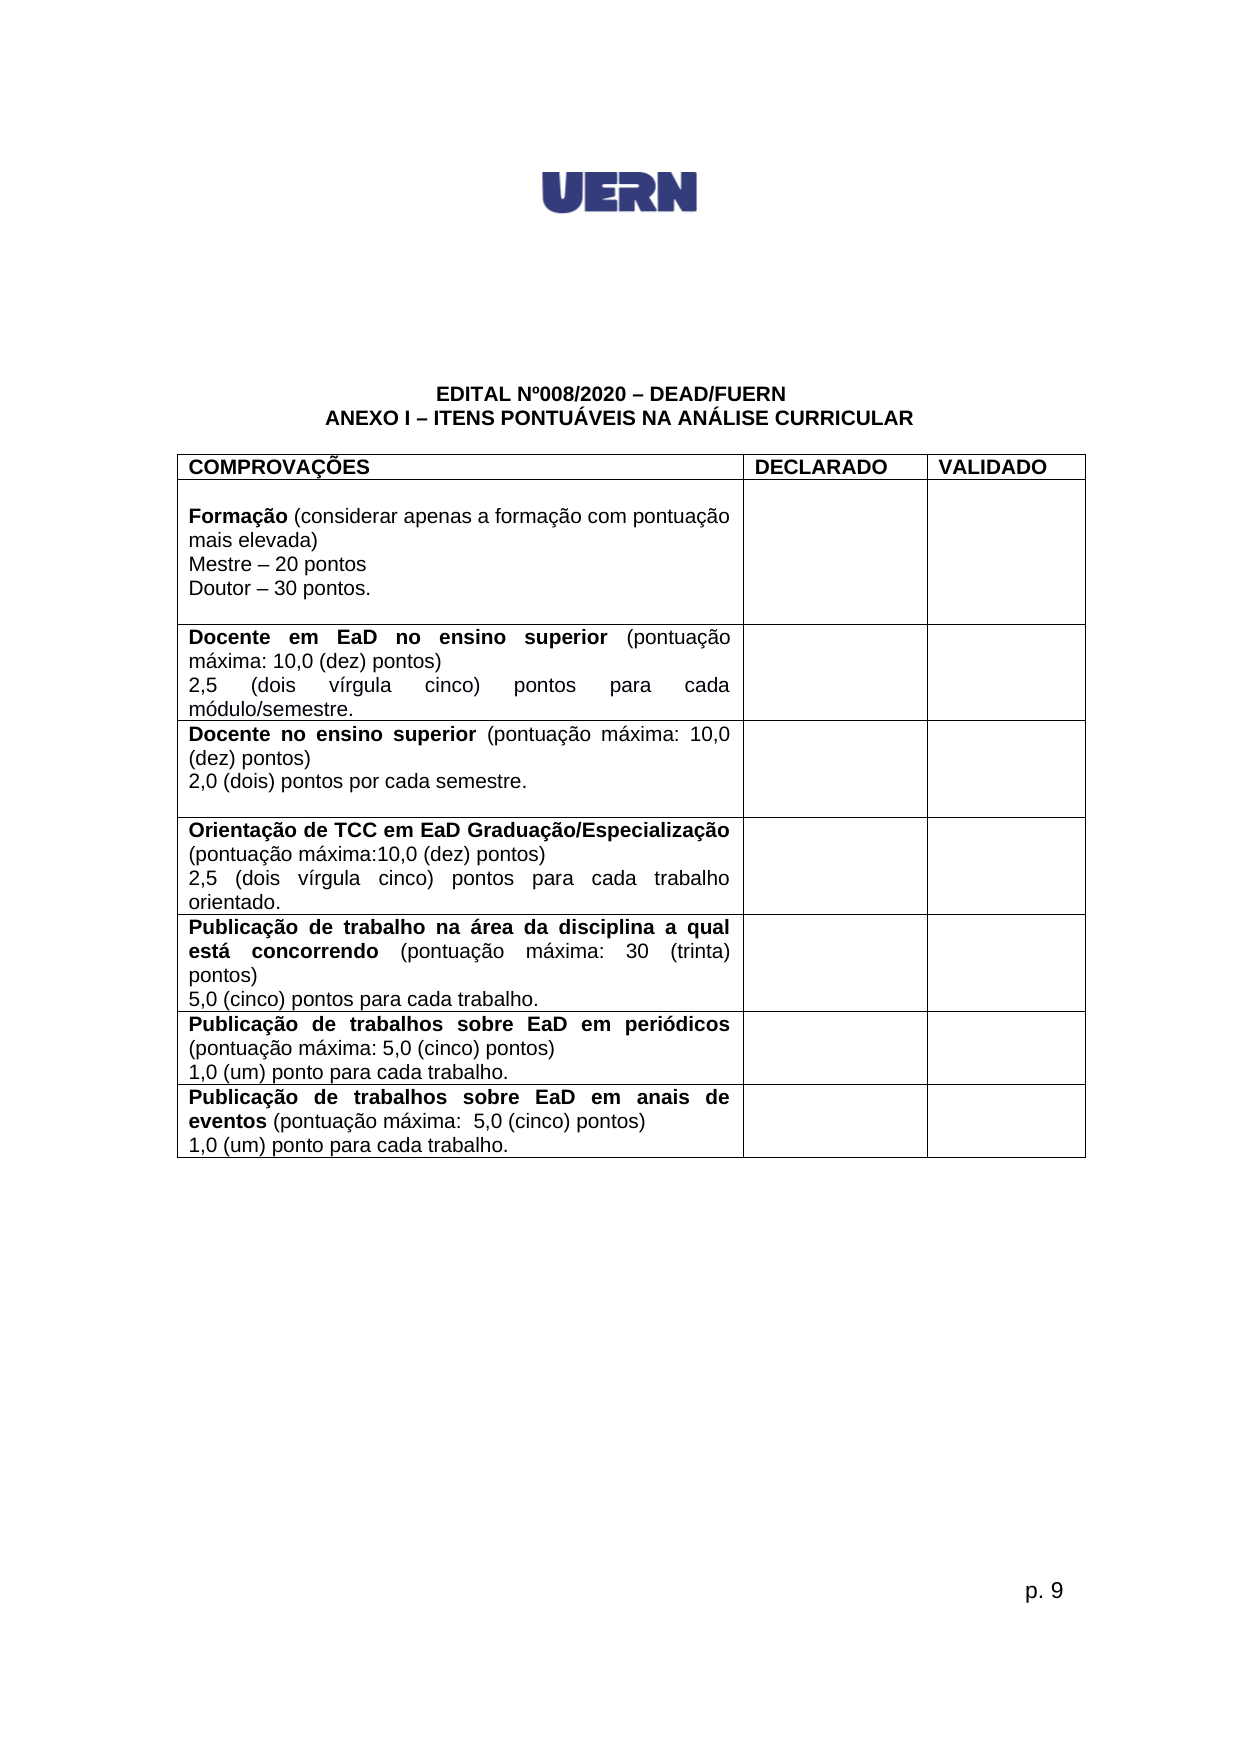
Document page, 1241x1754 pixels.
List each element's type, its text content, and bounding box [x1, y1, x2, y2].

table_header COMPROVAÇÕES [178, 455, 743, 479]
text EDITAL Nº008/2020 – DEAD/FUERN [177, 382, 1044, 406]
table_cell Docente em EaD no ensino superior (pontuação máxima: 10,0 (dez) pontos) 2,5 (dois vírgula cinco) pontos para cada módulo/semestre. [178, 625, 743, 720]
table_cell [928, 818, 1085, 914]
table_cell Publicação de trabalhos sobre EaD em periódicos (pontuação máxima: 5,0 (cinco) pontos) 1,0 (um) ponto para cada trabalho. [178, 1012, 743, 1084]
table_cell Orientação de TCC em EaD Graduação/Especialização (pontuação máxima:10,0 (dez) pontos) 2,5 (dois vírgula cinco) pontos para cada trabalho orientado. [178, 818, 743, 914]
table_cell Publicação de trabalho na área da disciplina a qual está concorrendo (pontuação máxima: 30 (trinta) pontos) 5,0 (cinco) pontos para cada trabalho. [178, 915, 743, 1011]
table_cell [744, 1085, 927, 1157]
table_cell [928, 480, 1085, 623]
table_header DECLARADO [744, 455, 927, 479]
table_header VALIDADO [928, 455, 1085, 479]
table_cell [744, 721, 927, 817]
table_cell Formação (considerar apenas a formação com pontuação mais elevada) Mestre – 20 pontos Doutor – 30 pontos. [178, 480, 743, 623]
table_cell Docente no ensino superior (pontuação máxima: 10,0 (dez) pontos) 2,0 (dois) pontos por cada semestre. [178, 721, 743, 817]
table_cell [744, 1012, 927, 1084]
table_cell [744, 818, 927, 914]
table_cell [928, 625, 1085, 720]
table_cell [928, 1012, 1085, 1084]
table_cell [928, 1085, 1085, 1157]
table_cell [744, 480, 927, 623]
table_cell [928, 915, 1085, 1011]
text ANEXO I – ITENS PONTUÁVEIS NA ANÁLISE CURRICULAR [177, 406, 1062, 430]
table_cell [744, 915, 927, 1011]
table_cell [928, 721, 1085, 817]
table_cell [744, 625, 927, 720]
table_cell Publicação de trabalhos sobre EaD em anais de eventos (pontuação máxima: 5,0 (cinco) pontos) 1,0 (um) ponto para cada trabalho. [178, 1085, 743, 1157]
